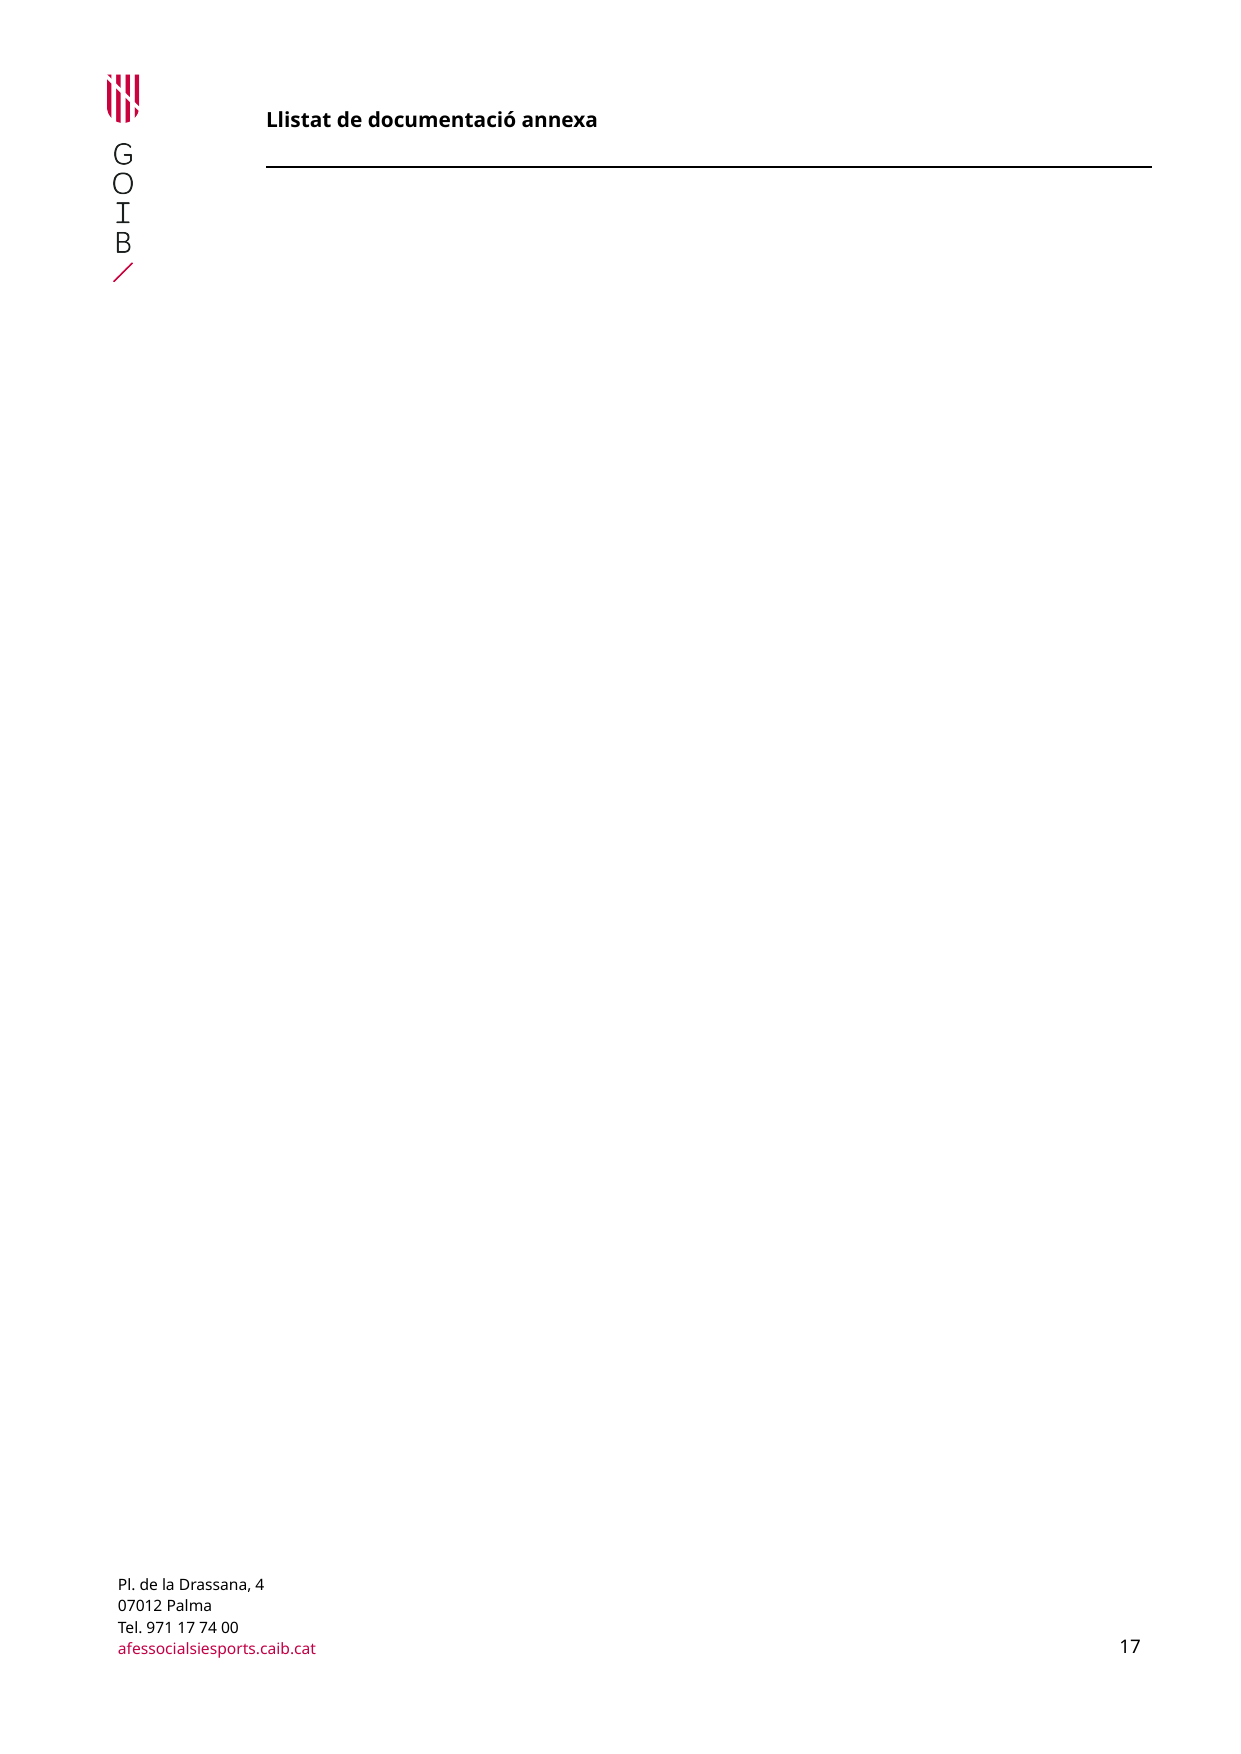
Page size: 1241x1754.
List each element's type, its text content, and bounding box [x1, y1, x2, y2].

picture [78, 51, 168, 313]
text Llistat de documentació annexa [266, 105, 1152, 133]
